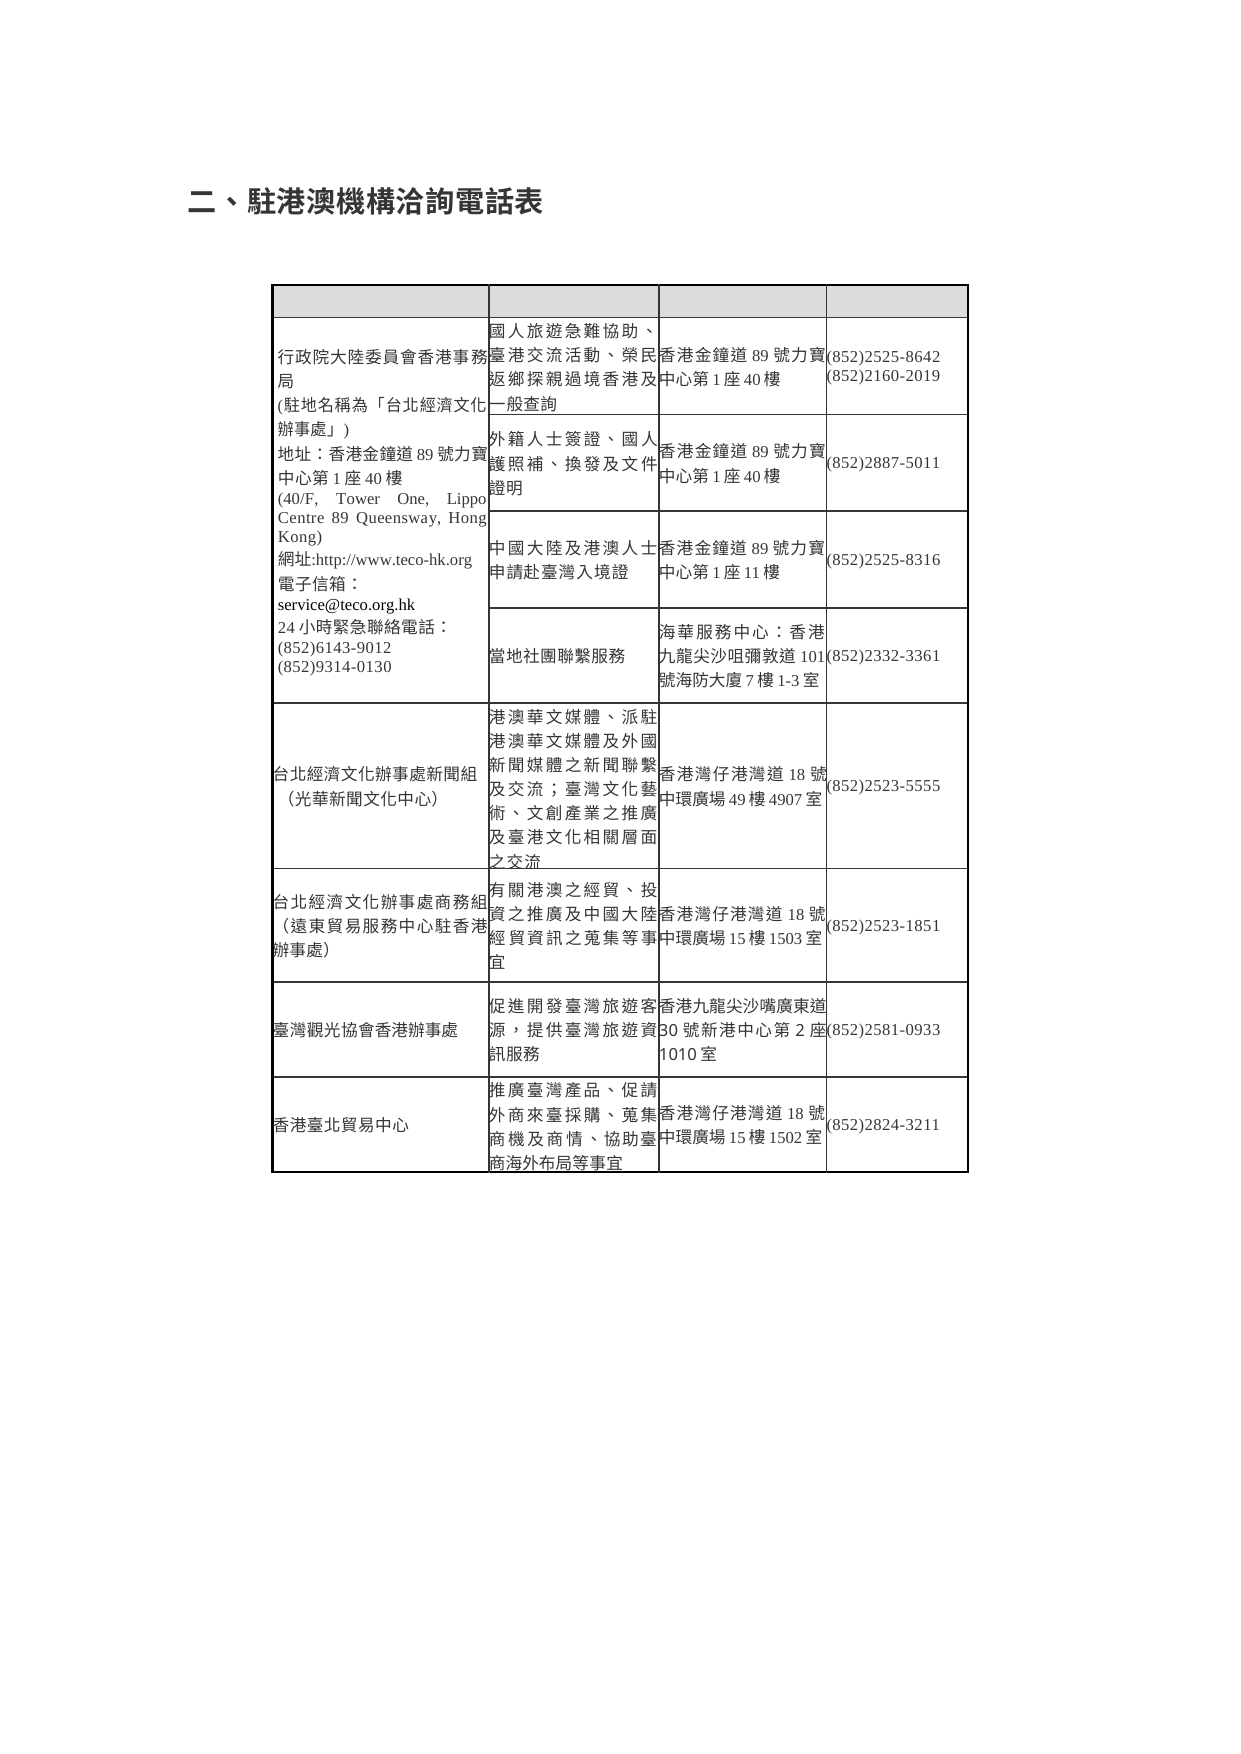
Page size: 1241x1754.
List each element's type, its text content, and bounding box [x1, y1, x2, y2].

table_cell 香港金鐘道89號力寶中心第1座40樓 [660, 415, 826, 510]
table_cell (852)2581-0933 [827, 983, 967, 1076]
table_cell 香港臺北貿易中心 [274, 1078, 488, 1171]
table_cell 臺灣觀光協會香港辦事處 [274, 983, 488, 1076]
table_cell (852)2525-8316 [827, 512, 967, 607]
table_header 服務項目 [490, 286, 658, 317]
table_cell 香港金鐘道89號力寶中心第1座40樓 [660, 318, 826, 413]
table_cell 行政院大陸委員會香港事務局 (駐地名稱為「台北經濟文化辦事處」) 地址：香港金鐘道89號力寶中心第1座40樓 (40/F, Tower One, Lippo Centre 89 Queensway, Hong Kong) 網址:http://www.teco-hk.org 電子信箱： service@teco.org.hk 24小時緊急聯絡電話： (852)6143-9012 (852)9314-0130 [274, 318, 488, 702]
table_header 聯絡地址 [660, 286, 826, 317]
table_cell 台北經濟文化辦事處商務組（遠東貿易服務中心駐香港辦事處） [274, 869, 488, 981]
table_cell (852)2824-3211 [827, 1078, 967, 1171]
table_cell 香港灣仔港灣道18號中環廣場15樓1502室 [660, 1078, 826, 1171]
table_cell 當地社團聯繫服務 [490, 609, 658, 702]
table_cell 香港灣仔港灣道18號中環廣場49樓4907室 [660, 704, 826, 868]
table_cell 外籍人士簽證、國人護照補、換發及文件證明 [490, 415, 658, 510]
table_cell 有關港澳之經貿、投資之推廣及中國大陸經貿資訊之蒐集等事宜 [490, 869, 658, 981]
table_cell (852)2525-8642 (852)2160-2019 [827, 318, 967, 413]
table_cell (852)2887-5011 [827, 415, 967, 510]
table_cell 香港九龍尖沙嘴廣東道30號新港中心第2座1010室 [660, 983, 826, 1076]
text 二、駐港澳機構洽詢電話表 [187, 158, 1053, 221]
table_header 機構名稱 [274, 286, 488, 317]
table_cell 港澳華文媒體、派駐港澳華文媒體及外國新聞媒體之新聞聯繫及交流；臺灣文化藝術、文創產業之推廣及臺港文化相關層面之交流 [490, 704, 658, 868]
table_cell 推廣臺灣產品、促請外商來臺採購、蒐集商機及商情、協助臺商海外布局等事宜 [490, 1078, 658, 1171]
table_cell 中國大陸及港澳人士申請赴臺灣入境證 [490, 512, 658, 607]
table_cell (852)2523-5555 [827, 704, 967, 868]
table_cell (852)2523-1851 [827, 869, 967, 981]
table_cell 台北經濟文化辦事處新聞組 （光華新聞文化中心） [274, 704, 488, 868]
table_header 電話 [827, 286, 967, 317]
table_cell 促進開發臺灣旅遊客源，提供臺灣旅遊資訊服務 [490, 983, 658, 1076]
table_cell (852)2332-3361 [827, 609, 967, 702]
table_cell 香港灣仔港灣道18號中環廣場15樓1503室 [660, 869, 826, 981]
table_cell 國人旅遊急難協助、臺港交流活動、榮民返鄉探親過境香港及一般查詢 [490, 318, 658, 413]
table_cell 香港金鐘道89號力寶中心第1座11樓 [660, 512, 826, 607]
table_cell 海華服務中心：香港九龍尖沙咀彌敦道101號海防大廈7樓1-3室 [660, 609, 826, 702]
